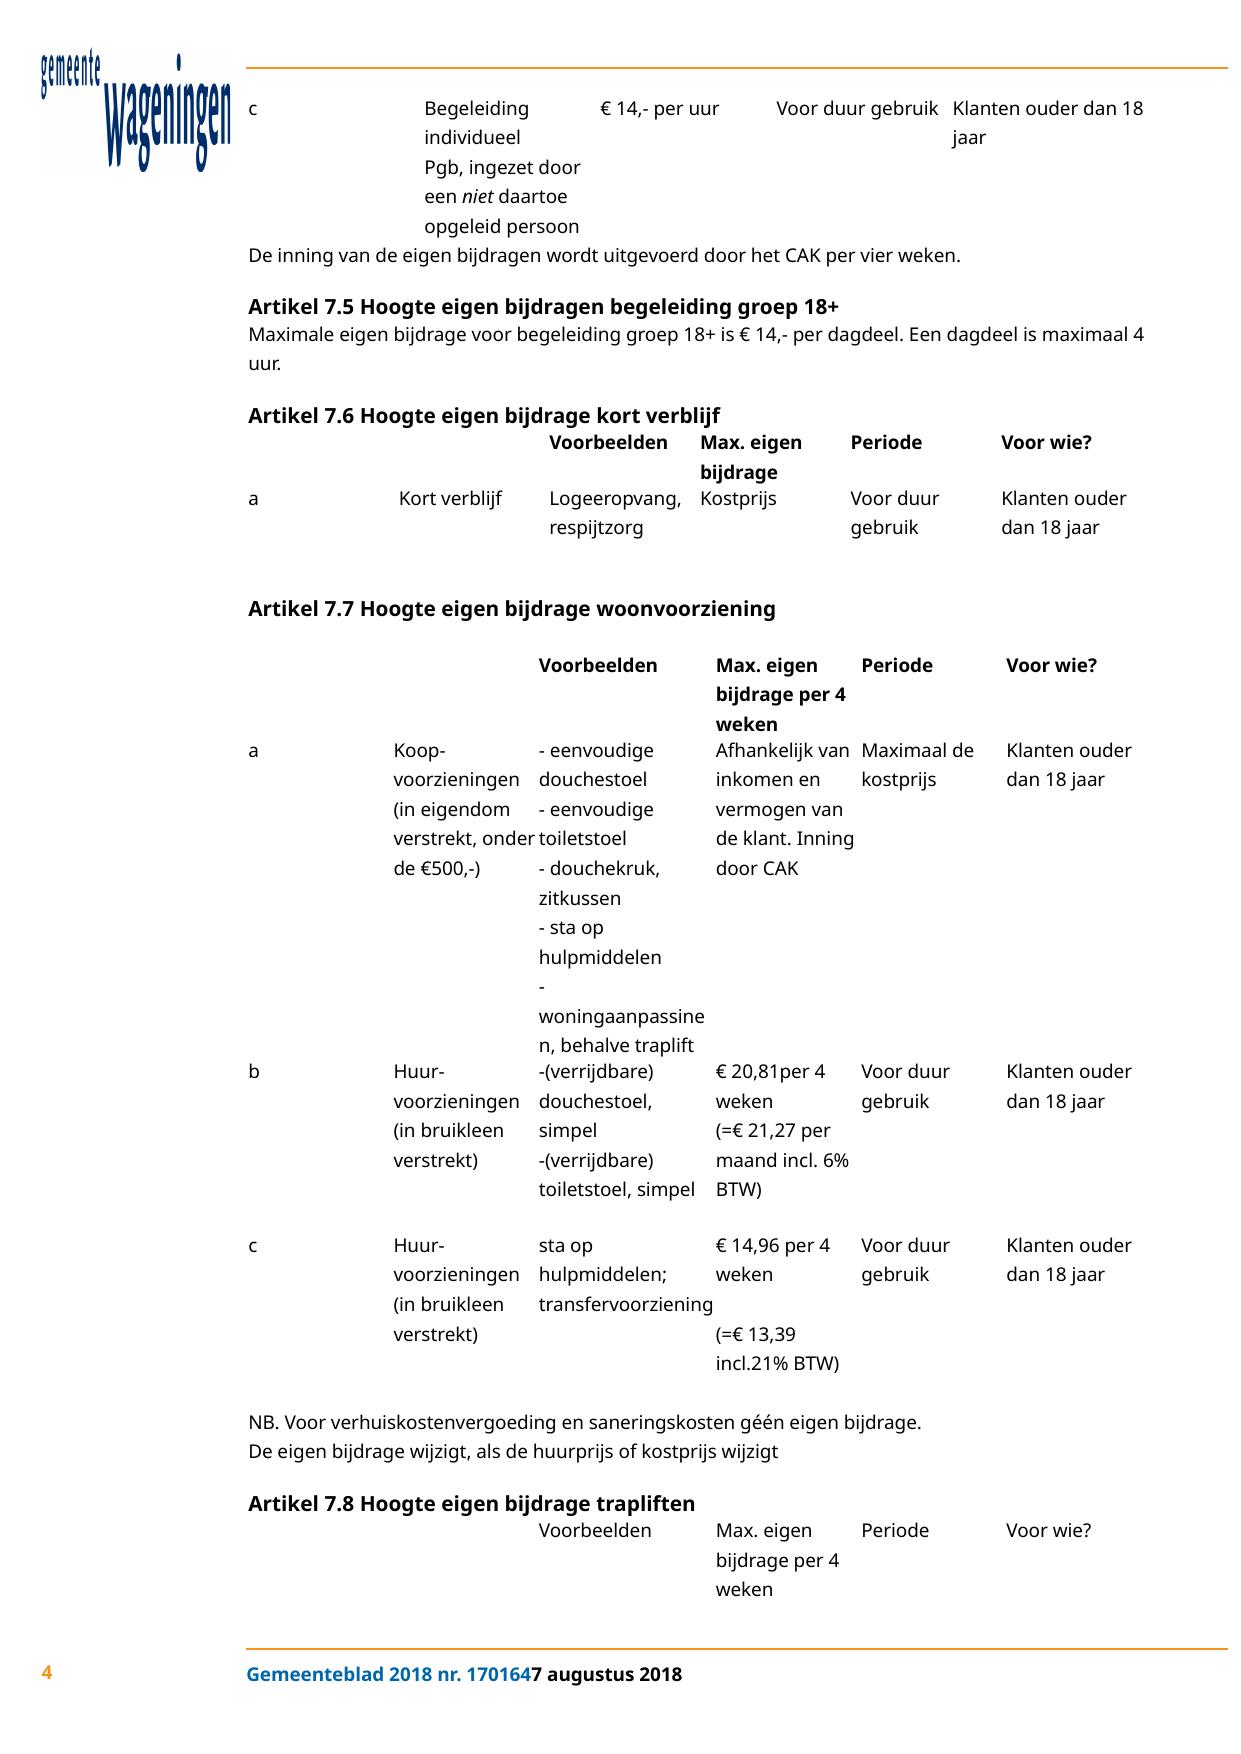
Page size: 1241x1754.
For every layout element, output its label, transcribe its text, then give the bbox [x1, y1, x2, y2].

table_header Voor wie? [1001, 430, 1152, 485]
table_cell a [248, 485, 398, 540]
table_cell Koop-voorzieningen (in eigendom verstrekt, onder de €500,-) [393, 737, 539, 1058]
table_cell Kostprijs [700, 485, 850, 540]
table_header Voor wie? [1006, 652, 1152, 737]
table_cell € 14,96 per 4 weken (=€ 13,39 incl.21% BTW) [716, 1232, 861, 1376]
text Maximale eigen bijdrage voor begeleiding groep 18+ is € 14,- per dagdeel. Een dagdeel is maximaal 4 uur. [248, 321, 1152, 376]
table_cell Voor duur gebruik [861, 1232, 1006, 1376]
table_header [399, 430, 549, 485]
text Artikel 7.6 Hoogte eigen bijdrage kort verblijf [248, 401, 1152, 429]
table_cell Klanten ouder dan 18 jaar [953, 95, 1152, 239]
table_header Max. eigen bijdrage per 4 weken [716, 1518, 861, 1602]
table_cell Klanten ouder dan 18 jaar [1001, 485, 1152, 540]
table_header [248, 652, 393, 737]
table_header [393, 1518, 539, 1602]
table_cell a [248, 737, 393, 1058]
text De inning van de eigen bijdragen wordt uitgevoerd door het CAK per vier weken. [248, 242, 1152, 268]
table_cell € 14,- per uur [600, 95, 776, 239]
table_cell c [248, 1232, 393, 1376]
table_header [248, 1518, 393, 1602]
table_header Voor wie? [1006, 1518, 1152, 1602]
table_cell c [248, 95, 424, 239]
picture [41, 47, 231, 172]
table_cell Begeleiding individueel Pgb, ingezet door een niet daartoe opgeleid persoon [424, 95, 600, 239]
table_cell Maximaal de kostprijs [861, 737, 1006, 1058]
table_header Voorbeelden [549, 430, 700, 485]
table_cell Huur-voorzieningen (in bruikleen verstrekt) [393, 1232, 539, 1376]
table_cell Klanten ouder dan 18 jaar [1006, 1232, 1152, 1376]
table_cell Kort verblijf [399, 485, 549, 540]
table_header Periode [861, 1518, 1006, 1602]
table_cell Klanten ouder dan 18 jaar [1006, 1058, 1152, 1232]
table_cell € 20,81per 4 weken (=€ 21,27 per maand incl. 6% BTW) [716, 1058, 861, 1232]
table_cell -(verrijdbare) douchestoel, simpel -(verrijdbare) toiletstoel, simpel [539, 1058, 716, 1232]
table_cell Klanten ouder dan 18 jaar [1006, 737, 1152, 1058]
text Artikel 7.8 Hoogte eigen bijdrage trapliften [248, 1489, 1152, 1517]
text Artikel 7.5 Hoogte eigen bijdragen begeleiding groep 18+ [248, 292, 1152, 321]
text Artikel 7.7 Hoogte eigen bijdrage woonvoorziening [248, 594, 1152, 622]
table_cell Voor duur gebruik [776, 95, 952, 239]
table_cell Logeeropvang, respijtzorg [549, 485, 700, 540]
table_header Max. eigen bijdrage [700, 430, 850, 485]
table_header Periode [861, 652, 1006, 737]
table_cell Huur-voorzieningen (in bruikleen verstrekt) [393, 1058, 539, 1232]
table_cell Voor duur gebruik [861, 1058, 1006, 1232]
table_header [393, 652, 539, 737]
text NB. Voor verhuiskostenvergoeding en saneringskosten géén eigen bijdrage. [248, 1409, 1152, 1434]
text De eigen bijdrage wijzigt, als de huurprijs of kostprijs wijzigt [248, 1438, 1152, 1464]
table_cell sta op hulpmiddelen; transfervoorziening [539, 1232, 716, 1376]
table_header [248, 430, 398, 485]
table_header Max. eigen bijdrage per 4 weken [716, 652, 861, 737]
table_header Periode [850, 430, 1001, 485]
table_header Voorbeelden [539, 652, 716, 737]
table_cell Afhankelijk van inkomen en vermogen van de klant. Inning door CAK [716, 737, 861, 1058]
table_header Voorbeelden [539, 1518, 716, 1602]
table_cell Voor duur gebruik [850, 485, 1001, 540]
table_cell - eenvoudige douchestoel - eenvoudige toiletstoel - douchekruk, zitkussen - sta op hulpmiddelen - woningaanpassinen, behalve traplift [539, 737, 716, 1058]
table_cell b [248, 1058, 393, 1232]
